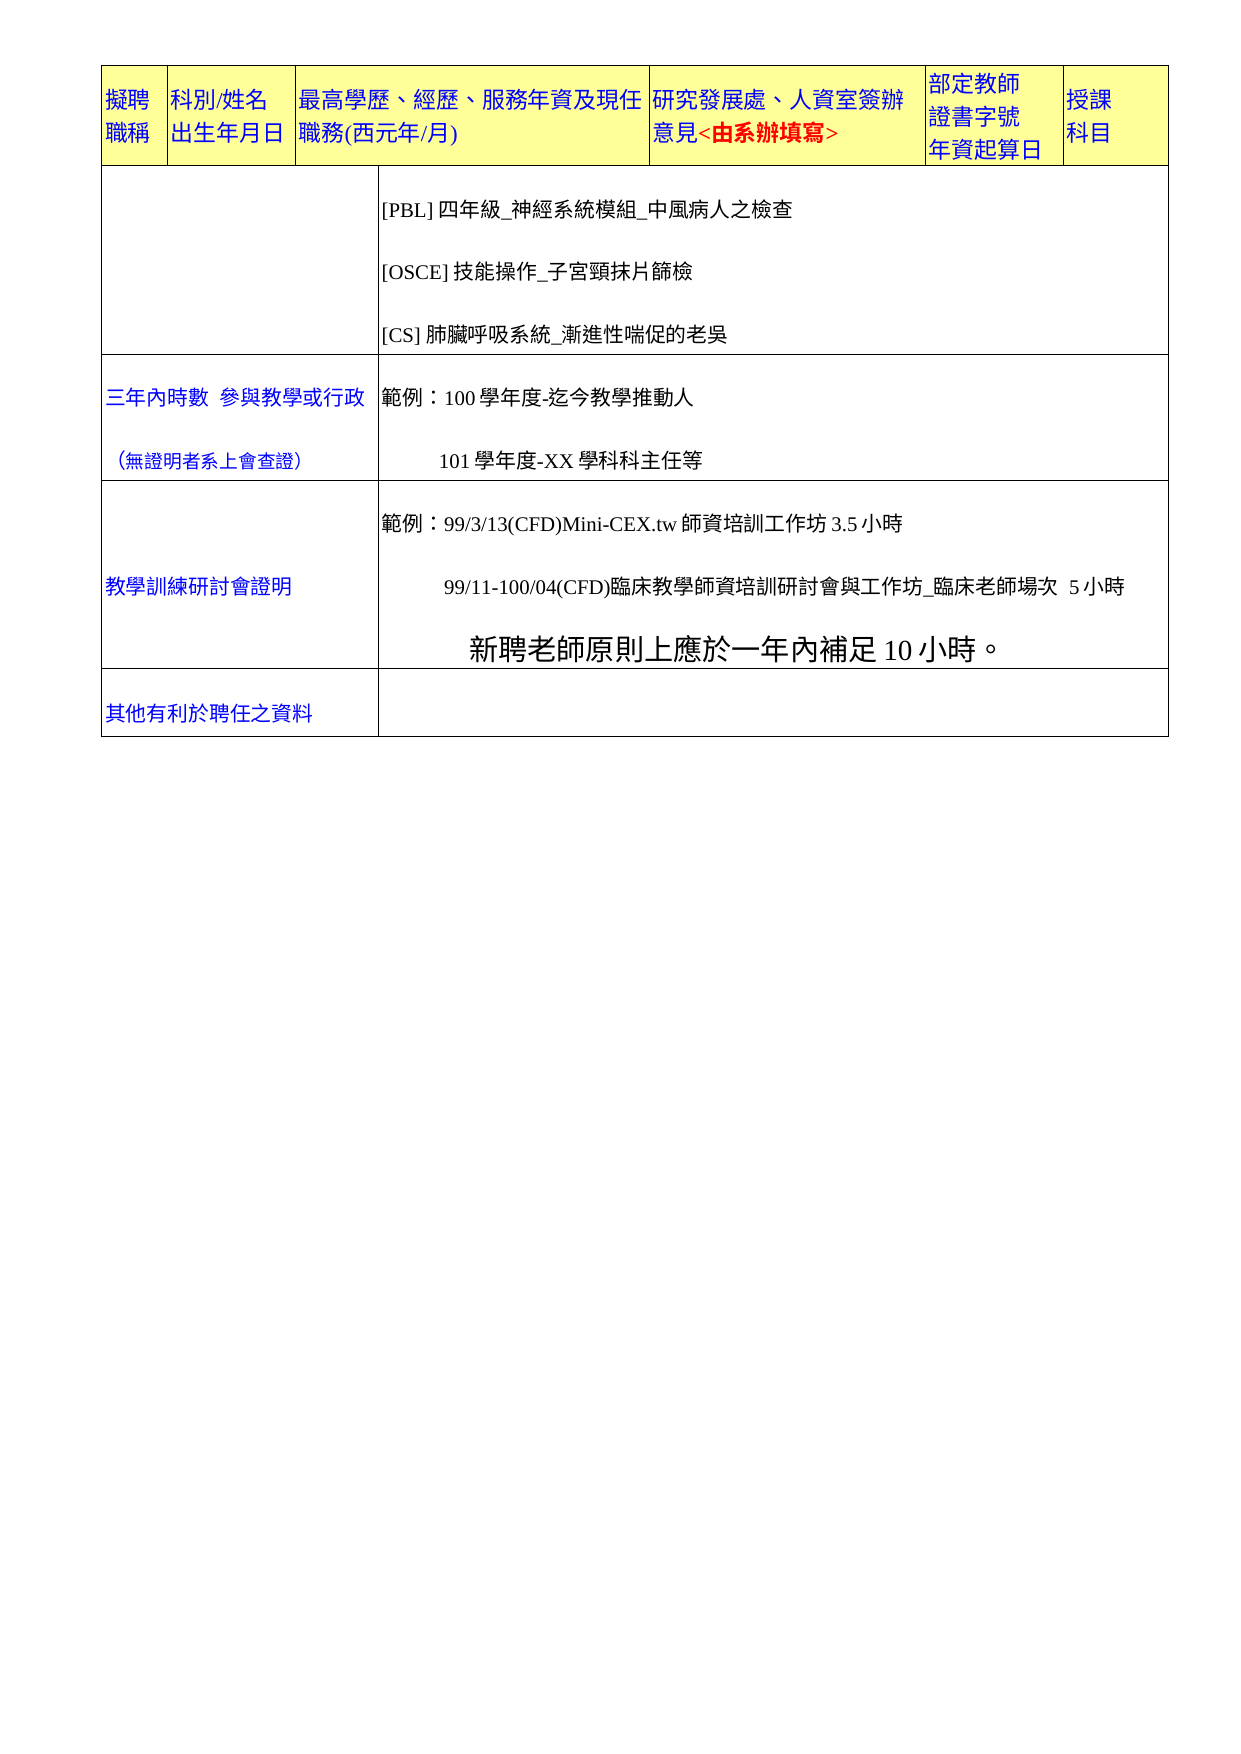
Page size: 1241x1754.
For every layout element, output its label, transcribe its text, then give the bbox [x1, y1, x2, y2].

table_cell 教學訓練研討會證明 [102, 481, 378, 668]
table_header 擬聘 職稱 [102, 66, 167, 165]
table_cell 範例：100學年度-迄今教學推動人 101學年度-XX學科科主任等 [379, 355, 1168, 480]
table_header 科別/姓名 出生年月日 [168, 66, 295, 165]
table_cell 範例：99/3/13(CFD)Mini-CEX.tw師資培訓工作坊3.5小時 99/11-100/04(CFD)臨床教學師資培訓研討會與工作坊_臨床老師場次 5小時 新聘老師原則上應於一年內補足10小時。 [379, 481, 1168, 668]
table_header 部定教師 證書字號 年資起算日 [926, 66, 1063, 165]
table_header 授課 科目 [1064, 66, 1168, 165]
table_cell 三年內時數 參與教學或行政 （無證明者系上會查證） [102, 355, 378, 480]
table_cell [102, 166, 378, 354]
table_header 研究發展處、人資室簽辦意見<由系辦填寫> [650, 66, 925, 165]
table_header 最高學歷、經歷、服務年資及現任職務(西元年/月) [296, 66, 649, 165]
table_cell [379, 669, 1168, 736]
table_cell [PBL] 四年級_神經系統模組_中風病人之檢查 [OSCE] 技能操作_子宮頸抹片篩檢 [CS] 肺臟呼吸系統_漸進性喘促的老吳 [379, 166, 1168, 354]
table_cell 其他有利於聘任之資料 [102, 669, 378, 736]
